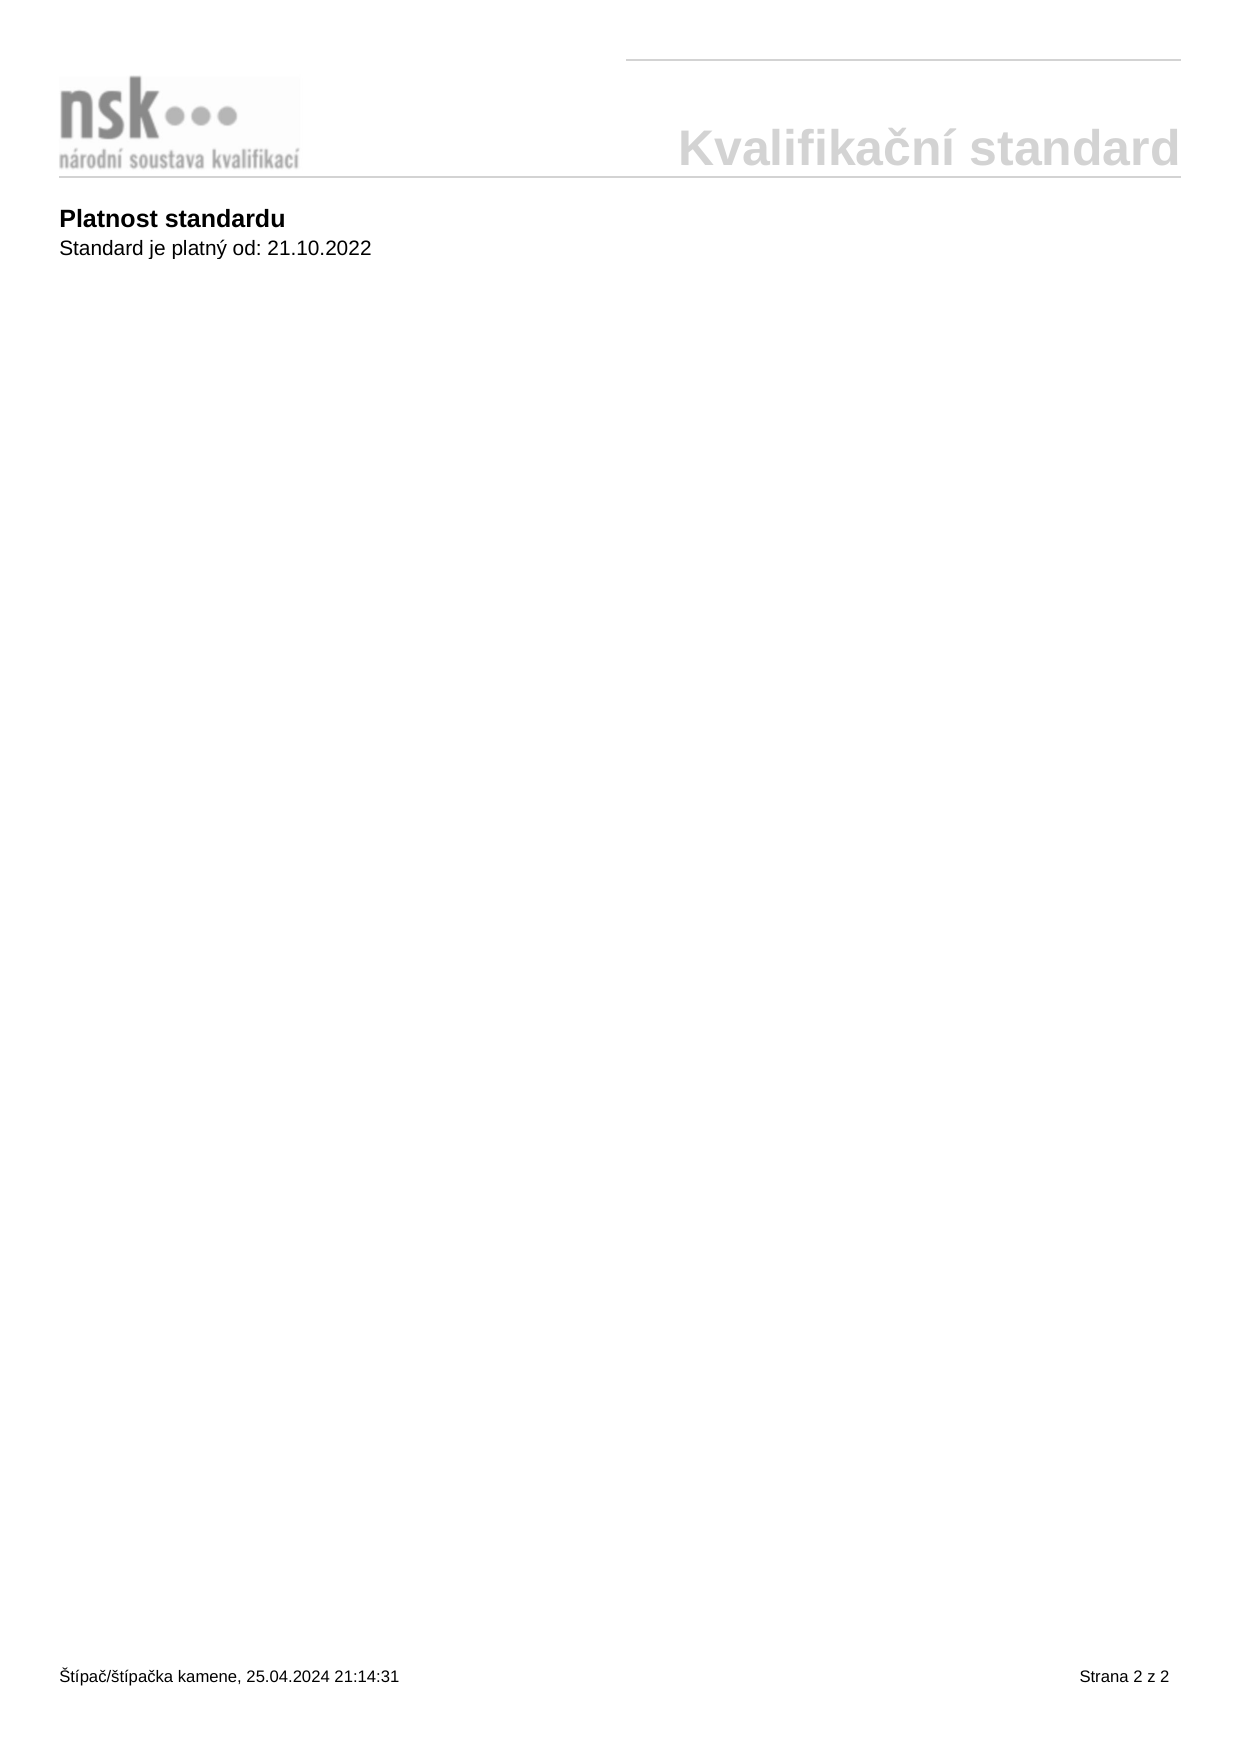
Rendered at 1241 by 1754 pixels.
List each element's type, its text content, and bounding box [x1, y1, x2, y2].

table_cell [862, 194, 1093, 200]
table_cell [1169, 1409, 1181, 1658]
table_cell [1169, 194, 1181, 200]
picture [58, 59, 621, 171]
table_cell [59, 1159, 483, 1409]
table_cell [626, 559, 862, 859]
table_cell [484, 1409, 620, 1658]
table_cell [862, 1159, 1093, 1409]
table_cell [1169, 859, 1181, 1159]
table_cell [1093, 259, 1169, 559]
table_cell [59, 259, 483, 559]
table_cell [484, 859, 620, 1159]
table_cell [59, 559, 483, 859]
table_cell [620, 859, 626, 1159]
table_cell [59, 178, 1181, 194]
table_cell [484, 259, 620, 559]
table_cell Strana 2 z 2 [862, 1658, 1169, 1694]
table_cell Kvalifikační standard [626, 61, 1181, 176]
table_cell [1093, 1159, 1169, 1409]
table_cell [626, 859, 862, 1159]
table_cell [484, 194, 620, 200]
table_cell [59, 171, 483, 176]
table_cell Standard je platný od: 21.10.2022 [59, 236, 1181, 259]
table_cell [484, 559, 620, 859]
table_cell [620, 1409, 626, 1658]
table_cell [1169, 259, 1181, 559]
table_cell [1169, 1658, 1181, 1694]
table_cell [59, 194, 483, 200]
table_cell [484, 1159, 620, 1409]
table_cell Štípač/štípačka kamene, 25.04.2024 21:14:31 [59, 1658, 862, 1694]
table_cell [1093, 1409, 1169, 1658]
table_cell [862, 259, 1093, 559]
table_cell [484, 171, 620, 176]
table_cell [862, 559, 1093, 859]
table_cell [621, 59, 626, 170]
table_cell [1093, 859, 1169, 1159]
table_cell [1093, 194, 1169, 200]
table_cell [1169, 1159, 1181, 1409]
table_cell [620, 559, 626, 859]
table_cell [1093, 559, 1169, 859]
table_cell [620, 259, 626, 559]
table_cell [620, 1159, 626, 1409]
table_cell [626, 259, 862, 559]
table_cell [626, 194, 862, 200]
table_cell [862, 859, 1093, 1159]
table_cell [862, 1409, 1093, 1658]
table_cell [626, 1159, 862, 1409]
table_cell [1169, 559, 1181, 859]
table_cell [626, 1409, 862, 1658]
table_cell Platnost standardu [59, 200, 1181, 236]
table_cell [59, 1409, 483, 1658]
table_cell [59, 859, 483, 1159]
